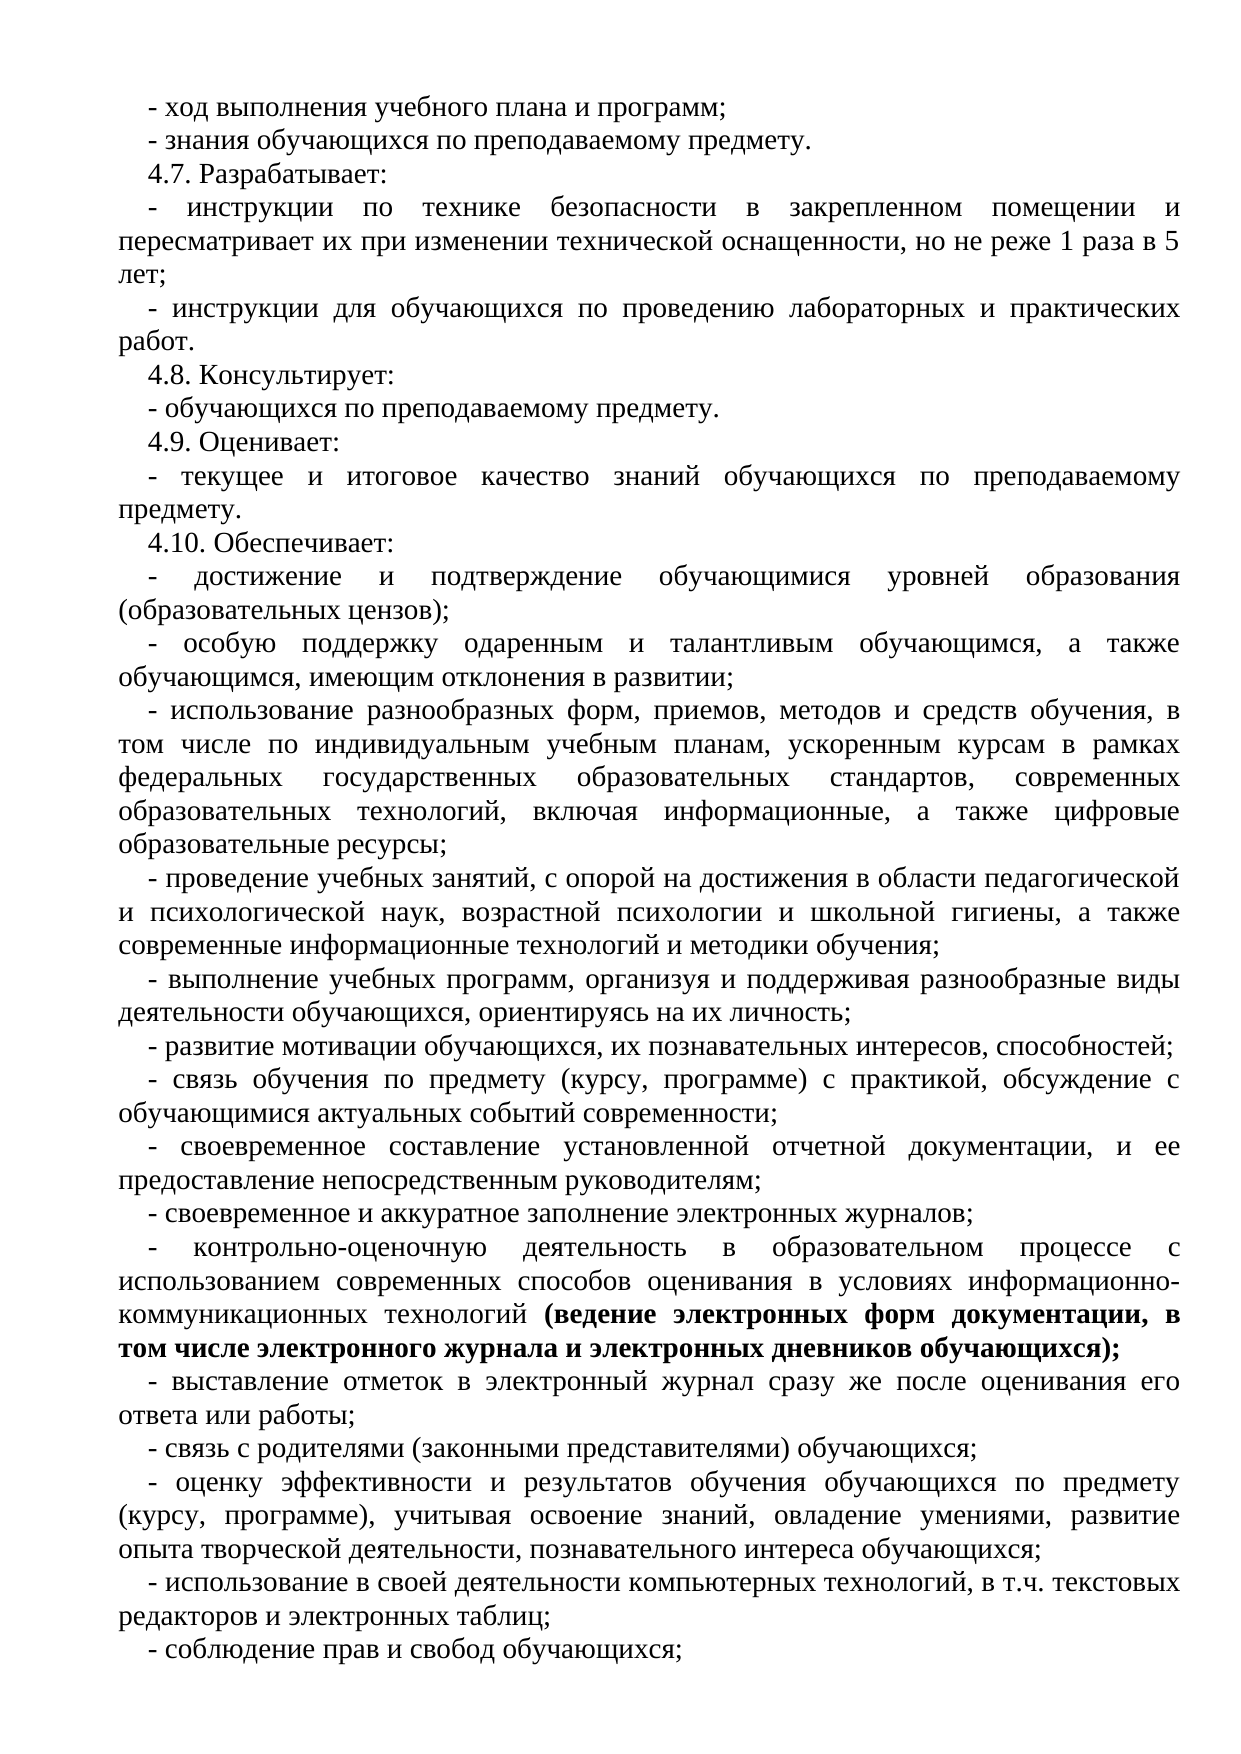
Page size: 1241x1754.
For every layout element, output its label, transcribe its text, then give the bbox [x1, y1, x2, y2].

text - обучающихся по преподаваемому предмету. [118, 391, 1181, 424]
text 4.9. Оценивает: [118, 424, 1181, 458]
text - своевременное составление установленной отчетной документации, и ее предоставление непосредственным руководителям; [118, 1128, 1181, 1196]
text - соблюдение прав и свобод обучающихся; [118, 1632, 1181, 1665]
text - ход выполнения учебного плана и программ; [118, 89, 1181, 122]
text - связь обучения по предмету (курсу, программе) с практикой, обсуждение с обучающимися актуальных событий современности; [118, 1061, 1181, 1128]
text - знания обучающихся по преподаваемому предмету. [118, 122, 1181, 156]
text - развитие мотивации обучающихся, их познавательных интересов, способностей; [118, 1028, 1181, 1061]
text - инструкции по технике безопасности в закрепленном помещении и пересматривает их при изменении технической оснащенности, но не реже 1 раза в 5 лет; [118, 189, 1181, 290]
text - особую поддержку одаренным и талантливым обучающимся, а также обучающимся, имеющим отклонения в развитии; [118, 625, 1181, 692]
text - контрольно-оценочную деятельность в образовательном процессе с использованием современных способов оценивания в условиях информационно-коммуникационных технологий (ведение электронных форм документации, в том числе электронного журнала и электронных дневников обучающихся); [118, 1229, 1181, 1363]
text - выставление отметок в электронный журнал сразу же после оценивания его ответа или работы; [118, 1363, 1181, 1430]
text - использование разнообразных форм, приемов, методов и средств обучения, в том числе по индивидуальным учебным планам, ускоренным курсам в рамках федеральных государственных образовательных стандартов, современных образовательных технологий, включая информационные, а также цифровые образовательные ресурсы; [118, 692, 1181, 860]
text - оценку эффективности и результатов обучения обучающихся по предмету (курсу, программе), учитывая освоение знаний, овладение умениями, развитие опыта творческой деятельности, познавательного интереса обучающихся; [118, 1464, 1181, 1564]
text - текущее и итоговое качество знаний обучающихся по преподаваемому предмету. [118, 458, 1181, 525]
text - использование в своей деятельности компьютерных технологий, в т.ч. текстовых редакторов и электронных таблиц; [118, 1564, 1181, 1632]
text - своевременное и аккуратное заполнение электронных журналов; [118, 1196, 1181, 1229]
text 4.7. Разрабатывает: [118, 156, 1181, 189]
text - связь с родителями (законными представителями) обучающихся; [118, 1430, 1181, 1464]
text 4.10. Обеспечивает: [118, 525, 1181, 558]
text 4.8. Консультирует: [118, 357, 1181, 391]
text - проведение учебных занятий, с опорой на достижения в области педагогической и психологической наук, возрастной психологии и школьной гигиены, а также современные информационные технологий и методики обучения; [118, 860, 1181, 961]
text - инструкции для обучающихся по проведению лабораторных и практических работ. [118, 290, 1181, 357]
text - выполнение учебных программ, организуя и поддерживая разнообразные виды деятельности обучающихся, ориентируясь на их личность; [118, 961, 1181, 1028]
text - достижение и подтверждение обучающимися уровней образования (образовательных цензов); [118, 558, 1181, 625]
